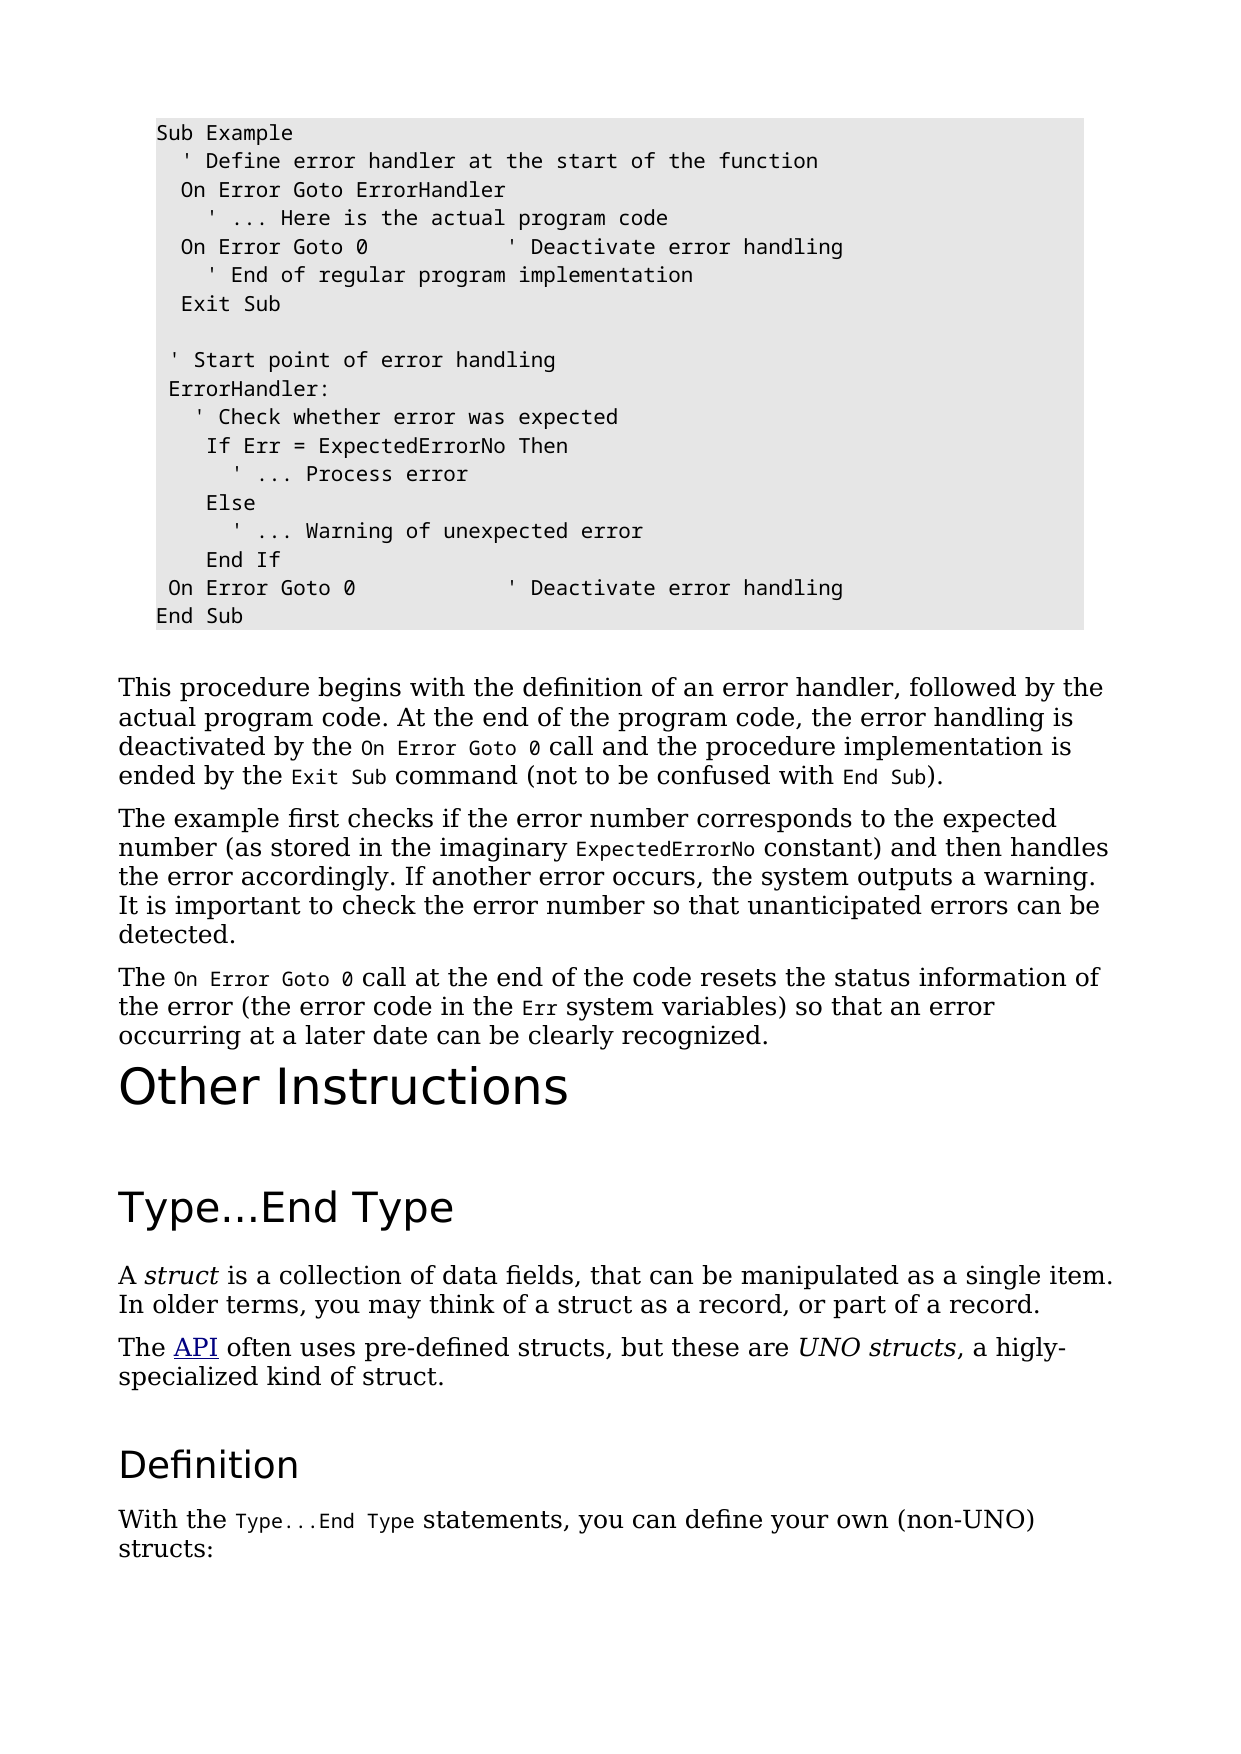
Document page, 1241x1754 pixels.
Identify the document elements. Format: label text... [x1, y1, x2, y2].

text Sub Example ' Define error handler at the start of the function On Error Goto ErrorHandler ' ... Here is the actual program code On Error Goto 0 ' Deactivate error handling ' End of regular program implementation Exit Sub ' Start point of error handling ErrorHandler: ' Check whether error was expected If Err = ExpectedErrorNo Then ' ... Process error Else ' ... Warning of unexpected error End If On Error Goto 0 ' Deactivate error handling End Sub [156, 118, 1084, 630]
subtitle Type...End Type [118, 1184, 1122, 1232]
text The On Error Goto 0 call at the end of the code resets the status information of the error (the error code in the Err system variables) so that an error occurring at a later date can be clearly recognized. [118, 963, 1122, 1051]
text This procedure begins with the definition of an error handler, followed by the actual program code. At the end of the program code, the error handling is deactivated by the On Error Goto 0 call and the procedure implementation is ended by the Exit Sub command (not to be confused with End Sub). [118, 673, 1122, 790]
subtitle Definition [118, 1444, 1122, 1487]
subtitle Other Instructions [118, 1058, 1122, 1116]
text A struct is a collection of data fields, that can be manipulated as a single item. In older terms, you may think of a struct as a record, or part of a record. [118, 1261, 1122, 1319]
text The API often uses pre-defined structs, but these are UNO structs, a higly-specialized kind of struct. [118, 1333, 1122, 1391]
text The example first checks if the error number corresponds to the expected number (as stored in the imaginary ExpectedErrorNo constant) and then handles the error accordingly. If another error occurs, the system outputs a warning. It is important to check the error number so that unanticipated errors can be detected. [118, 804, 1122, 949]
text With the Type...End Type statements, you can define your own (non-UNO) structs: [118, 1505, 1122, 1564]
